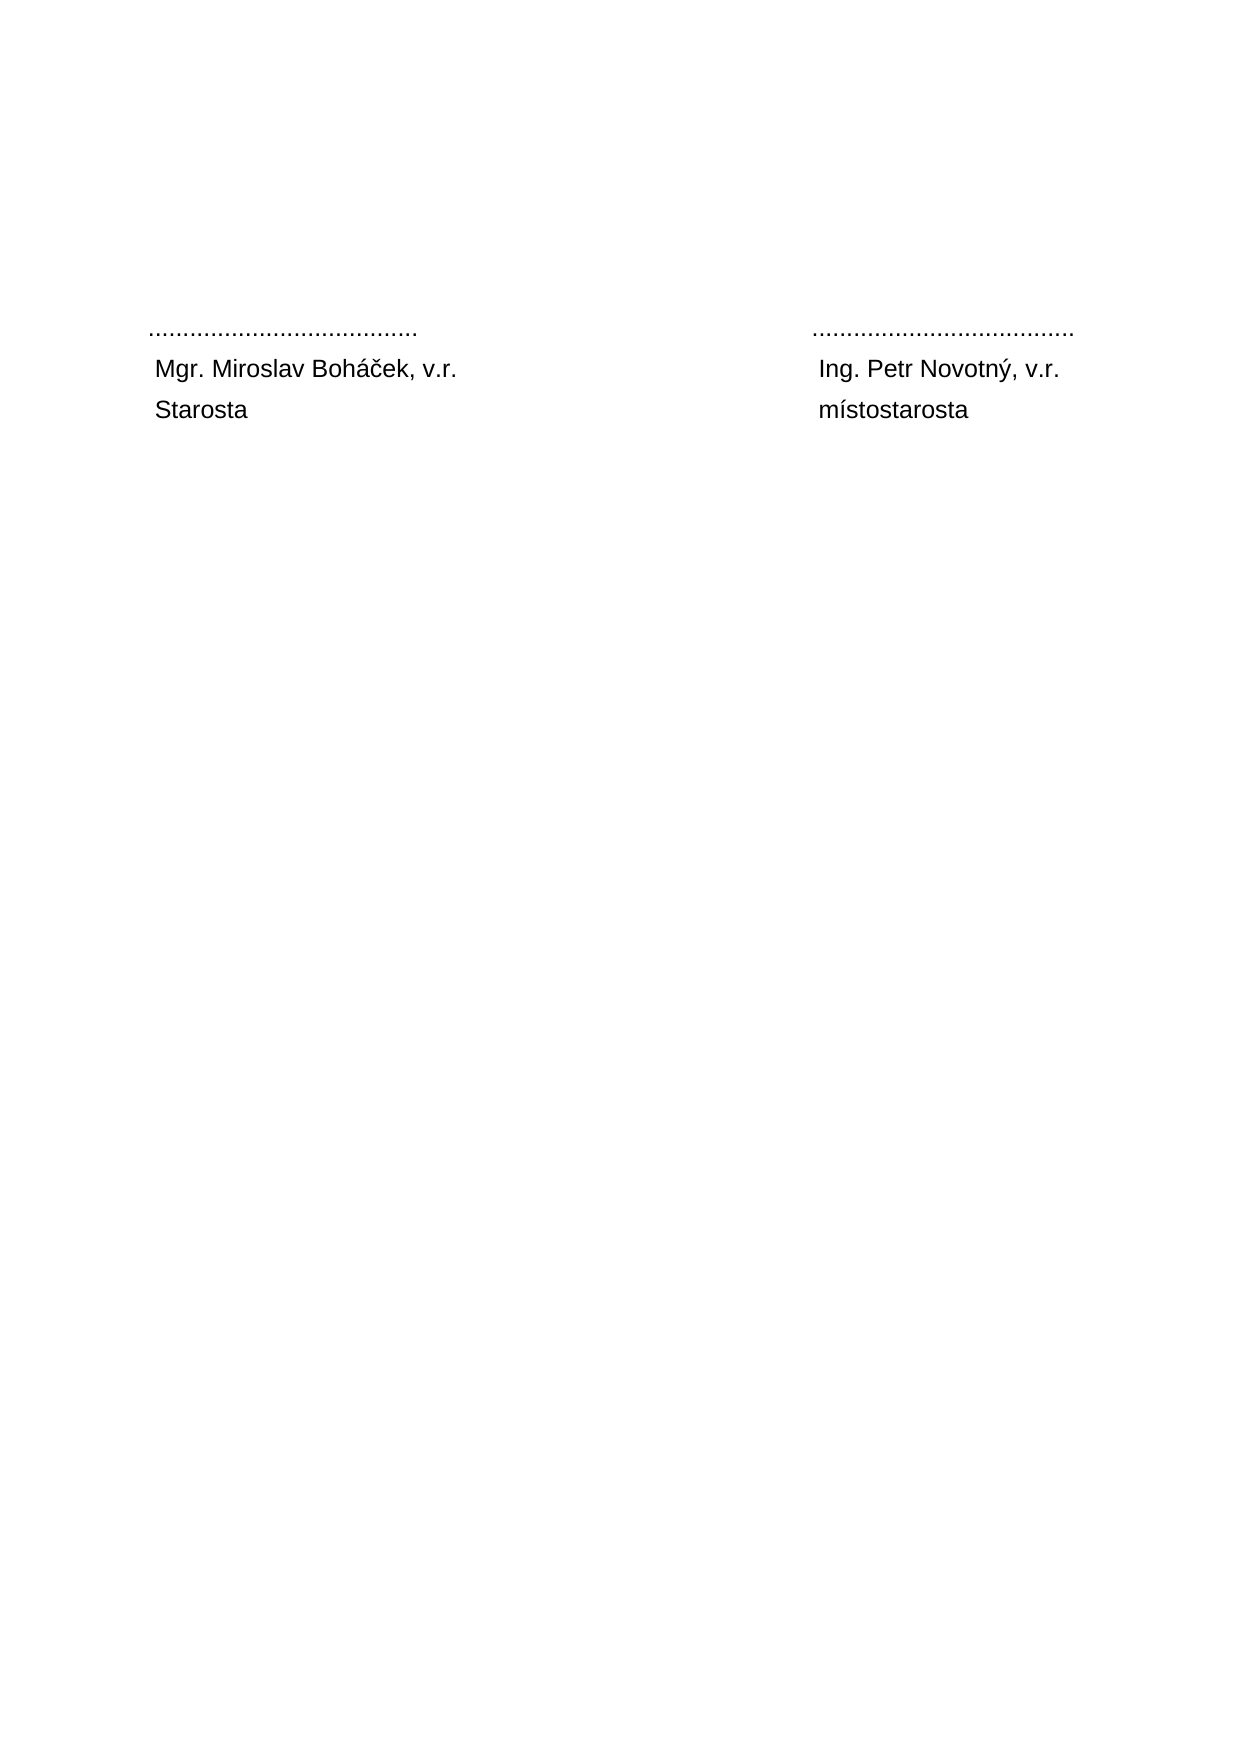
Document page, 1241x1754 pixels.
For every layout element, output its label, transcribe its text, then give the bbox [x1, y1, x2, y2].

text Mgr. Miroslav Boháček, v.r. Ing. Petr Novotný, v.r. [148, 354, 1093, 383]
text Starosta místostarosta [148, 395, 1093, 424]
text ....................................... ...................................... [148, 313, 1093, 341]
